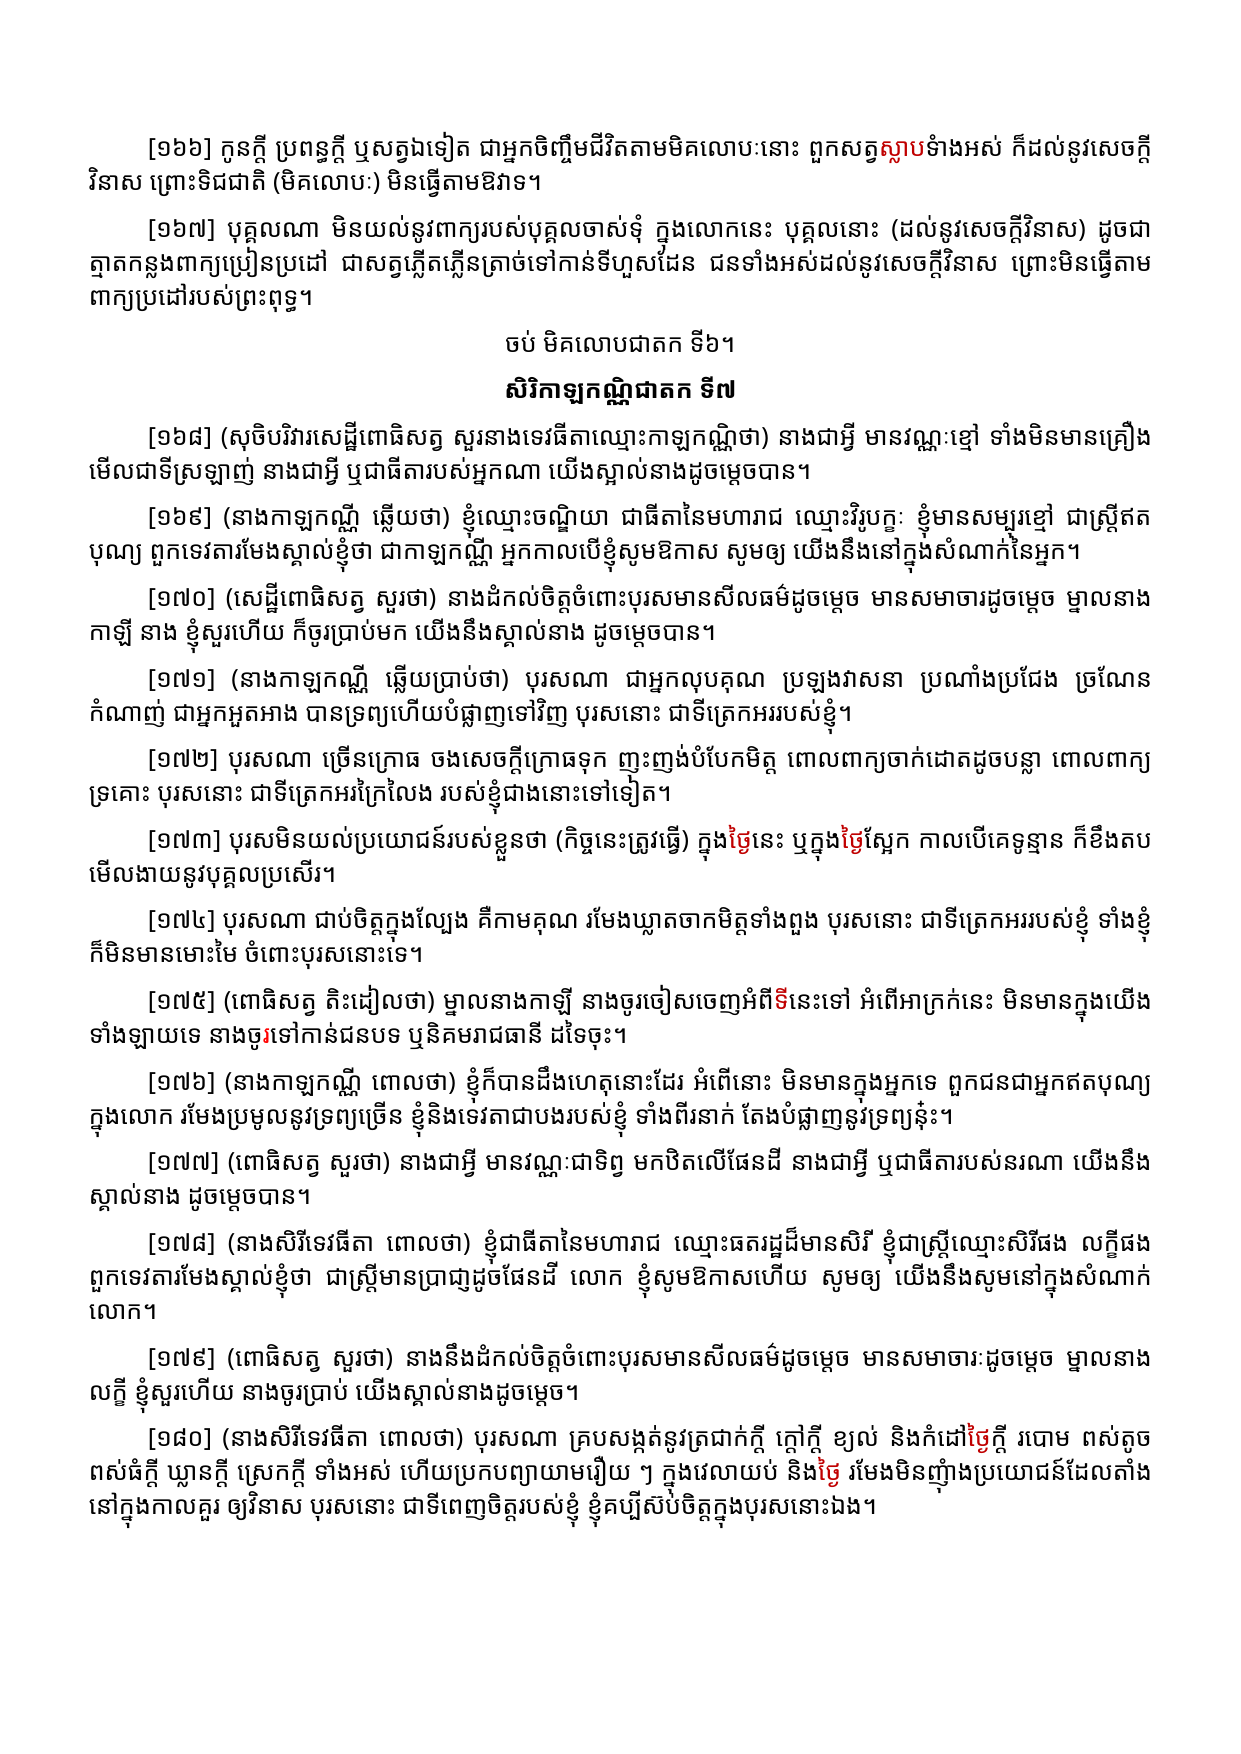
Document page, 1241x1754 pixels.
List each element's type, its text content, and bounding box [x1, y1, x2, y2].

text [១៦៧] បុគ្គលណា មិនយល់នូវពាក្យ​របស់បុគ្គល​ចាស់ទុំ ក្នុងលោកនេះ បុគ្គលនោះ (ដល់​នូវសេចក្តី​វិនាស) ដូចជា​ត្មាតកន្លង​ពាក្យប្រៀន​ប្រដៅ ជាសត្វ​ភ្លើតភ្លើន​ត្រាច់ទៅ​កាន់ទី​ហួសដែន ជនទាំងអស់​ដល់នូវ​សេចក្តីវិនាស ព្រោះមិន​ធ្វើតាម​ពាក្យប្រដៅ​របស់ព្រះពុទ្ធ។ [88, 211, 1152, 313]
text [១៨០] (នាងសិរីទេវធីតា ពោលថា) បុរសណា គ្របសង្កត់នូវ​ត្រជាក់ក្តី ក្តៅក្តី ខ្យល់ និង​កំដៅ​ថ្ងៃក្តី របោម ពស់តូច ពស់ធំក្តី ឃ្លានក្តី ស្រេកក្តី ទាំងអស់ ​ហើយប្រកប​ព្យាយាម​រឿយ ៗ ក្នុង​វេលាយប់ និងថ្ងៃ រមែង​មិនញុំាង​ប្រយោជន៍​ដែលតាំង​នៅក្នុងកាល​គួរ ឲ្យវិនាស បុរស​នោះ ជាទីពេញ​ចិត្តរបស់ខ្ញុំ ខ្ញុំគប្បីស៊ប់​ចិត្ត​ក្នុងបុរស​នោះឯង។ [88, 1420, 1152, 1522]
text [១៧៨] (នាងសិរីទេវធីតា ពោលថា) ខ្ញុំជាធីតានៃ​មហារាជ ឈ្មោះធតរដ្ឋ​ដ៏មានសិរី ខ្ញុំជាស្រ្តី​ឈ្មោះសិរី​ផង លក្ខីផង ពួកទេវតា​រមែង​ស្គាល់ខ្ញុំថា ជាស្រ្តី​មានប្រាជា្ញ​ដូច​ផែនដី លោក ខ្ញុំ​សូមឱកាស​ហើយ សូមឲ្យ យើង​នឹងសូម​នៅក្នុង​សំណាក់​លោក។ [88, 1224, 1152, 1327]
text [១៧៧] (ពោធិសត្វ សួរថា) នាងជាអ្វី មានវណ្ណៈជាទិព្វ មកឋិតលើ​ផែនដី នាងជាអ្វី ឬជា​ធីតារបស់​នរណា យើងនឹង​ស្គាល់នាង ដូចម្តេចបាន។ [88, 1144, 1152, 1212]
text [១៧០] (សេដ្ឋីពោធិសត្វ សួរថា) នាងដំកល់ចិត្តចំពោះបុរស​មានសីលធម៌​ដូចម្តេច មាន​សមាចារ​ដូចម្តេច ម្នាលនាង​កាឡី នាង ខ្ញុំសួរ​ហើយ ក៏ចូរប្រាប់មក យើងនឹង​ស្គាល់នាង ដូចម្តេច​បាន។ [88, 579, 1152, 648]
text [១៦៩] (នាងកាឡកណ្ណី ឆ្លើយថា) ខ្ញុំឈ្មោះ​ចណ្ឌិយា ជាធីតានៃ​មហារាជ ឈ្មោះ​វិរូបក្ខៈ ខ្ញុំមាន​សម្បុរខ្មៅ ជាស្រ្តី​ឥតបុណ្យ ពួកទេវតា​រមែង​ស្គាល់ខ្ញុំថា ជាកាឡកណ្ណី អ្នកកាល​បើខ្ញុំ​សូម​ឱកាស សូមឲ្យ​ យើងនឹងនៅ​ក្នុងសំណាក់​នៃអ្នក។ [88, 499, 1152, 567]
text [១៧៩] (ពោធិសត្វ សួរថា) នាងនឹងដំកល់ចិត្ត​ចំពោះបុរស​មានសីលធម៌​ដូចម្តេច មាន​សមាចារៈ​ដូចម្តេច ម្នាលនាង​លក្ខី ខ្ញុំសួរ​ហើយ នាងចូរប្រាប់ យើងស្គាល់នាង​ដូចម្តេច។ [88, 1339, 1152, 1407]
text [១៧១] (នាងកាឡកណ្ណី ឆ្លើយប្រាប់ថា) បុរសណា ជាអ្នកលុបគុណ ប្រឡង​វាសនា ប្រណាំង​ប្រជែង ច្រណែន កំណាញ់ ជាអ្នក​អួតអាង បាន​ទ្រព្យ​ហើយបំផ្លាញ​ទៅវិញ បុរសនោះ ជាទីត្រេកអរ​របស់ខ្ញុំ។ [88, 660, 1152, 728]
text សិរិកាឡកណ្ណិជាតក ទី៧ [88, 372, 1152, 406]
text [១៧២] បុរសណា ច្រើនក្រោធ ចងសេចក្តី​ក្រោធទុក ញុះញង់​បំបែកមិត្ត ពោល​ពាក្យ​ចាក់ដោត​ដូចបន្លា ពោលពាក្យ​ទ្រគោះ បុរសនោះ ជាទីត្រេកអរ​ក្រៃលៃង របស់​ខ្ញុំជាង​នោះ​ទៅ​ទៀត។ [88, 741, 1152, 809]
text [១៧៣] បុរសមិនយល់ប្រយោជន៍របស់ខ្លួនថា (កិច្ចនេះ​ត្រូវធ្វើ) ក្នុងថ្ងៃនេះ ឬក្នុង​ថ្ងៃស្អែក កាលបើ​គេទូន្មាន ក៏ខឹងតប មើលងាយ​នូវបុគ្គល​ប្រសើរ។ [88, 821, 1152, 889]
text [១៧៦] (នាងកាឡកណ្ណី ពោលថា) ខ្ញុំក៏បាន​ដឹងហេតុនោះដែរ អំពើនោះ មិនមាន​ក្នុង​អ្នកទេ ពួកជនជា​អ្នកឥតបុណ្យ​ក្នុងលោក រមែង​ប្រមូល​នូវទ្រព្យច្រើន ខ្ញុំនិង​ទេវតាជា​បង​របស់ខ្ញុំ ទាំងពីរ​នាក់ តែងបំផ្លាញ​នូវទ្រព្យនុ៎ះ។ [88, 1063, 1152, 1131]
text ចប់ មិគលោបជាតក ទី៦។ [88, 325, 1152, 359]
text [១៧៤] បុរសណា ជាប់ចិត្តក្នុងល្បែង គឺកាមគុណ រមែង​ឃ្លាតចាក​មិត្តទាំងពួង បុរស​នោះ ជាទី​ត្រេកអរ​របស់ខ្ញុំ ទាំងខ្ញុំ​ក៏មិនមាន​មោះមៃ ចំពោះបុរស​នោះទេ។ [88, 902, 1152, 970]
text [១៦៨] (សុចិបរិវារសេដ្ឋីពោធិសត្វ សួរនាងទេវធីតាឈ្មោះ​កាឡកណ្ណិថា) នាងជា​អ្វី មាន​វណ្ណៈខ្មៅ ទាំងមិន​មានគ្រឿង​មើលជា​ទីស្រឡាញ់ នាងជាអ្វី ឬជាធីតា​របស់​អ្នកណា យើង​ស្អាល់នាង​ដូចម្តេច​បាន។ [88, 418, 1152, 486]
text [១៦៦] កូនក្តី ប្រពន្ធក្តី ឬសត្វឯទៀត ជាអ្នកចិញ្ចឹមជីវិត​តាមមិគលោបៈ​នោះ ពួកសត្វ​ស្លាបទំាងអស់ ក៏ដល់នូវ​សេចក្តីវិនាស ព្រោះ​ទិជជាតិ (មិគលោបៈ) មិន​ធ្វើតាមឱវាទ។ [88, 130, 1152, 198]
text [១៧៥] (ពោធិសត្វ តិះដៀលថា) ម្នាលនាងកាឡី នាងចូរចៀស​ចេញអំពី​ទីនេះទៅ អំពើ​អាក្រក់នេះ មិនមាន​ក្នុងយើង​ទាំងឡាយទេ នាងចូរ​ទៅកាន់​ជនបទ ឬ​និគម​រាជធានី ដទៃចុះ។ [88, 983, 1152, 1051]
